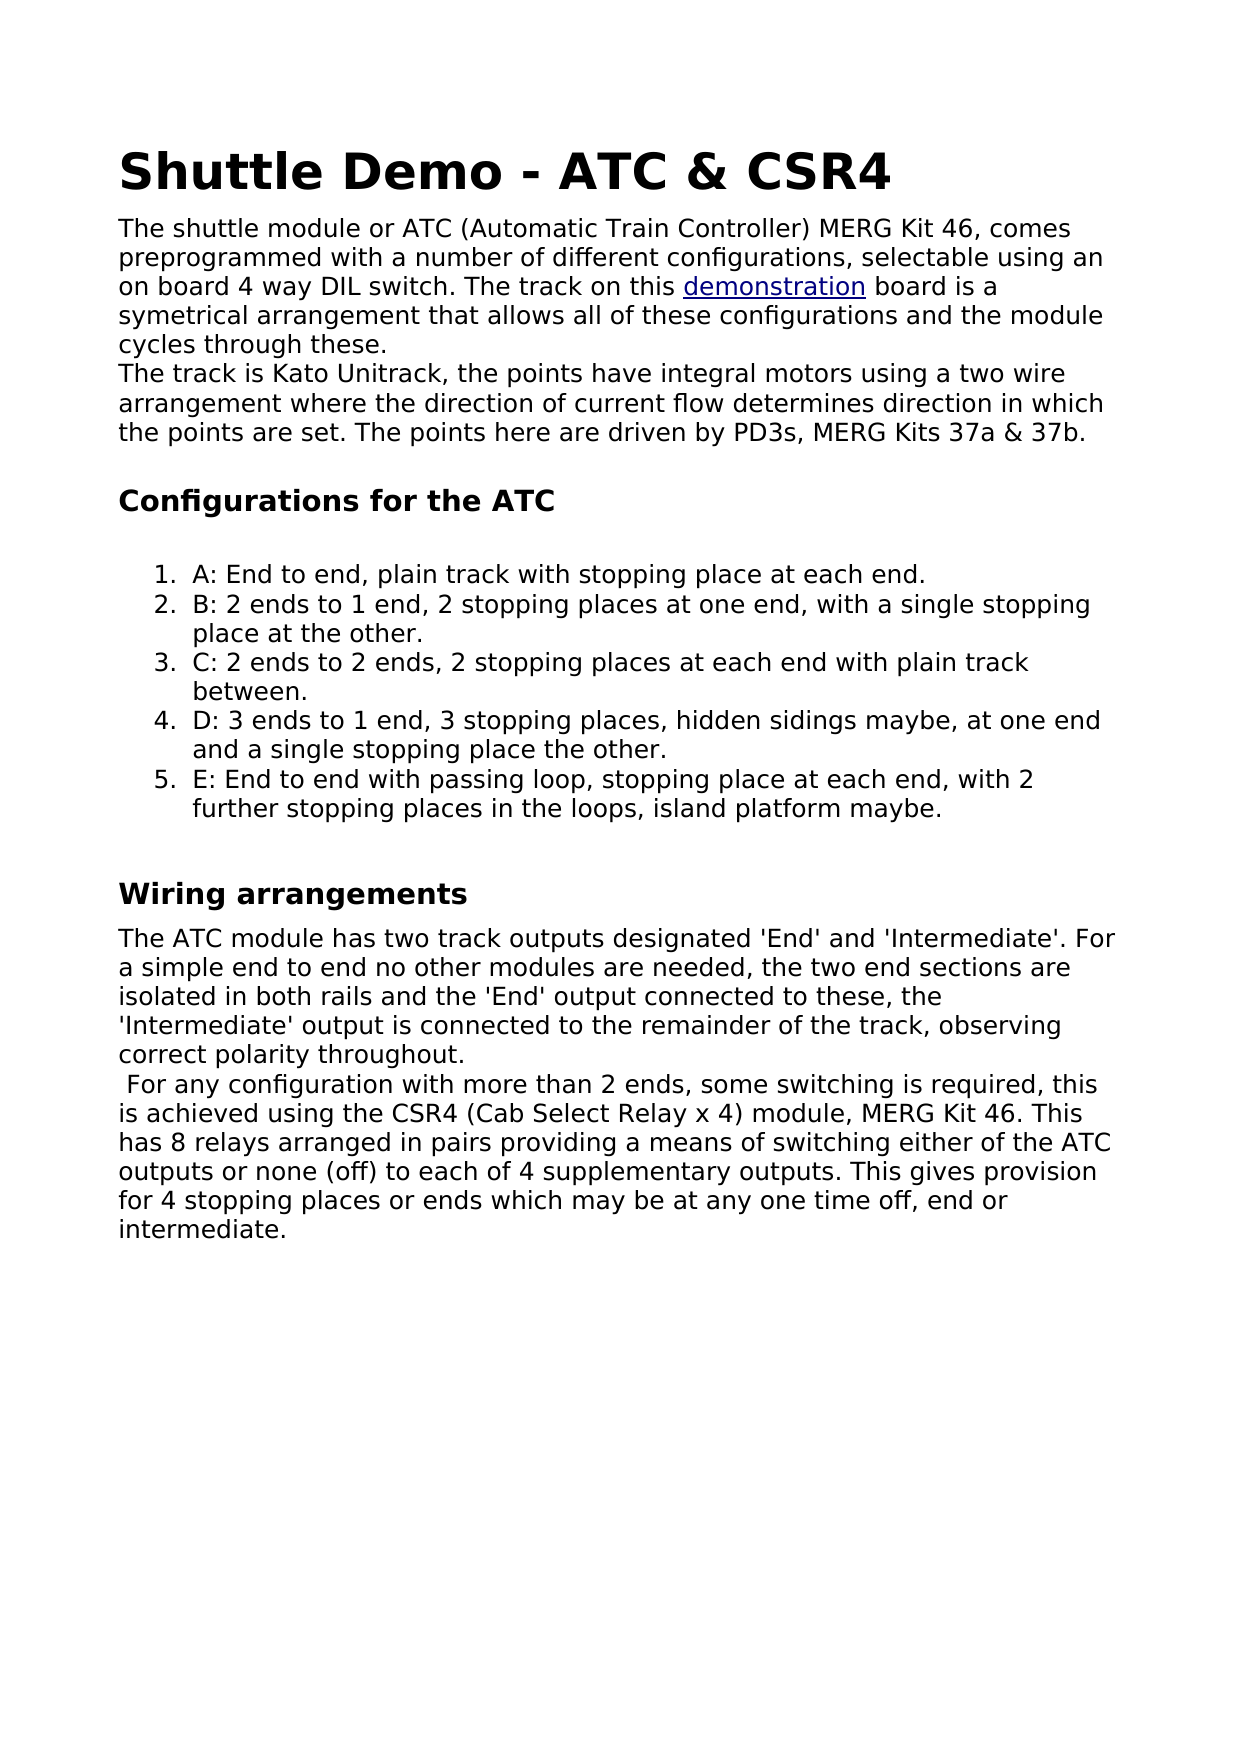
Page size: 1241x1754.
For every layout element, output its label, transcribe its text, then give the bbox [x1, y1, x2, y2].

subtitle Configurations for the ATC [118, 485, 1122, 519]
list D: 3 ends to 1 end, 3 stopping places, hidden sidings maybe, at one end and a single stopping place the other. [177, 706, 1122, 765]
list E: End to end with passing loop, stopping place at each end, with 2 further stopping places in the loops, island platform maybe. [177, 765, 1122, 823]
list B: 2 ends to 1 end, 2 stopping places at one end, with a single stopping place at the other. [177, 590, 1122, 648]
subtitle Wiring arrangements [118, 878, 1122, 912]
text The ATC module has two track outputs designated 'End' and 'Intermediate'. For a simple end to end no other modules are needed, the two end sections are isolated in both rails and the 'End' output connected to these, the 'Intermediate' output is connected to the remainder of the track, observing correct polarity throughout. For any configuration with more than 2 ends, some switching is required, this is achieved using the CSR4 (Cab Select Relay x 4) module, MERG Kit 46. This has 8 relays arranged in pairs providing a means of switching either of the ATC outputs or none (off) to each of 4 supplementary outputs. This gives provision for 4 stopping places or ends which may be at any one time off, end or intermediate. [118, 924, 1122, 1245]
list C: 2 ends to 2 ends, 2 stopping places at each end with plain track between. [177, 648, 1122, 706]
list A: End to end, plain track with stopping place at each end. [177, 561, 1122, 590]
subtitle Shuttle Demo - ATC & CSR4 [118, 143, 1122, 201]
text The shuttle module or ATC (Automatic Train Controller) MERG Kit 46, comes preprogrammed with a number of different configurations, selectable using an on board 4 way DIL switch. The track on this demonstration board is a symetrical arrangement that allows all of these configurations and the module cycles through these. The track is Kato Unitrack, the points have integral motors using a two wire arrangement where the direction of current flow determines direction in which the points are set. The points here are driven by PD3s, MERG Kits 37a & 37b. [118, 214, 1122, 447]
